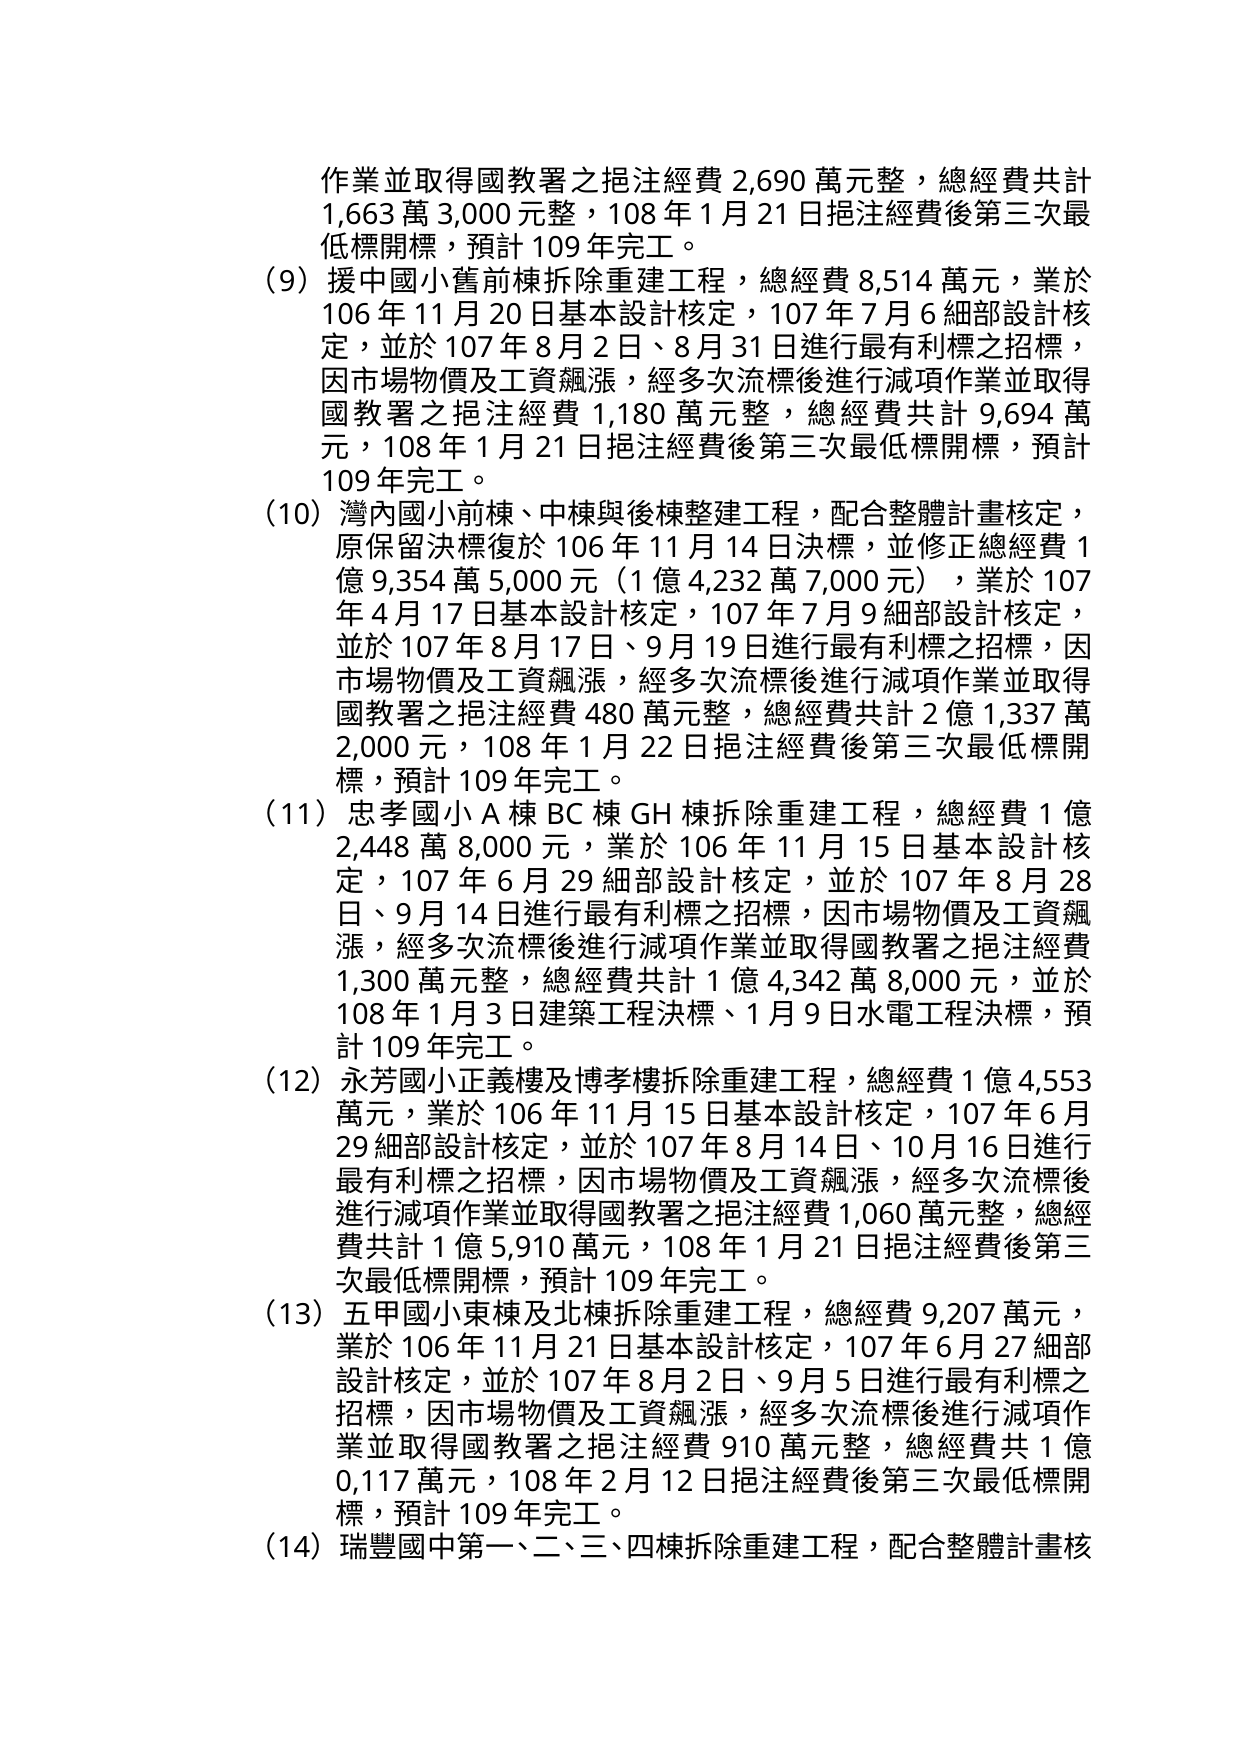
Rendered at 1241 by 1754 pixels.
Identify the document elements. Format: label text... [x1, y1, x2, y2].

text （9）援中國小舊前棟拆除重建工程，總經費8,514萬元，業於106年11月20日基本設計核定，107年7月6細部設計核定，並於107年8月2日、8月31日進行最有利標之招標，因市場物價及工資飆漲，經多次流標後進行減項作業並取得國教署之挹注經費1,180萬元整，總經費共計9,694萬元，108年1月21日挹注經費後第三次最低標開標，預計109年完工。 [248, 264, 1092, 498]
text （14）瑞豐國中第一、二、三、四棟拆除重建工程，配合整體計畫核 [248, 1531, 1092, 1564]
text （11）忠孝國小A棟BC棟GH棟拆除重建工程，總經費1億2,448萬8,000元，業於106年11月15日基本設計核定，107年6月29細部設計核定，並於107年8月28日、9月14日進行最有利標之招標，因市場物價及工資飆漲，經多次流標後進行減項作業並取得國教署之挹注經費1,300萬元整，總經費共計1億4,342萬8,000元，並於108年1月3日建築工程決標、1月9日水電工程決標，預計109年完工。 [248, 798, 1092, 1064]
text （12）永芳國小正義樓及博孝樓拆除重建工程，總經費1億4,553萬元，業於106年11月15日基本設計核定，107年6月29細部設計核定，並於107年8月14日、10月16日進行最有利標之招標，因市場物價及工資飆漲，經多次流標後進行減項作業並取得國教署之挹注經費1,060萬元整，總經費共計1億5,910萬元，108年1月21日挹注經費後第三次最低標開標，預計109年完工。 [248, 1064, 1092, 1298]
text （10）灣內國小前棟、中棟與後棟整建工程，配合整體計畫核定，原保留決標復於106年11月14日決標，並修正總經費1億9,354萬5,000元（1億4,232萬7,000元），業於107年4月17日基本設計核定，107年7月9細部設計核定，並於107年8月17日、9月19日進行最有利標之招標，因市場物價及工資飆漲，經多次流標後進行減項作業並取得國教署之挹注經費480萬元整，總經費共計2億1,337萬2,000元，108年1月22日挹注經費後第三次最低標開標，預計109年完工。 [248, 498, 1092, 798]
text （13）五甲國小東棟及北棟拆除重建工程，總經費9,207萬元，業於106年11月21日基本設計核定，107年6月27細部設計核定，並於107年8月2日、9月5日進行最有利標之招標，因市場物價及工資飆漲，經多次流標後進行減項作業並取得國教署之挹注經費910萬元整，總經費共1億0,117萬元，108年2月12日挹注經費後第三次最低標開標，預計109年完工。 [248, 1298, 1092, 1531]
text 作業並取得國教署之挹注經費2,690萬元整，總經費共計1,663萬3,000元整，108年1月21日挹注經費後第三次最低標開標，預計109年完工。 [248, 164, 1092, 264]
